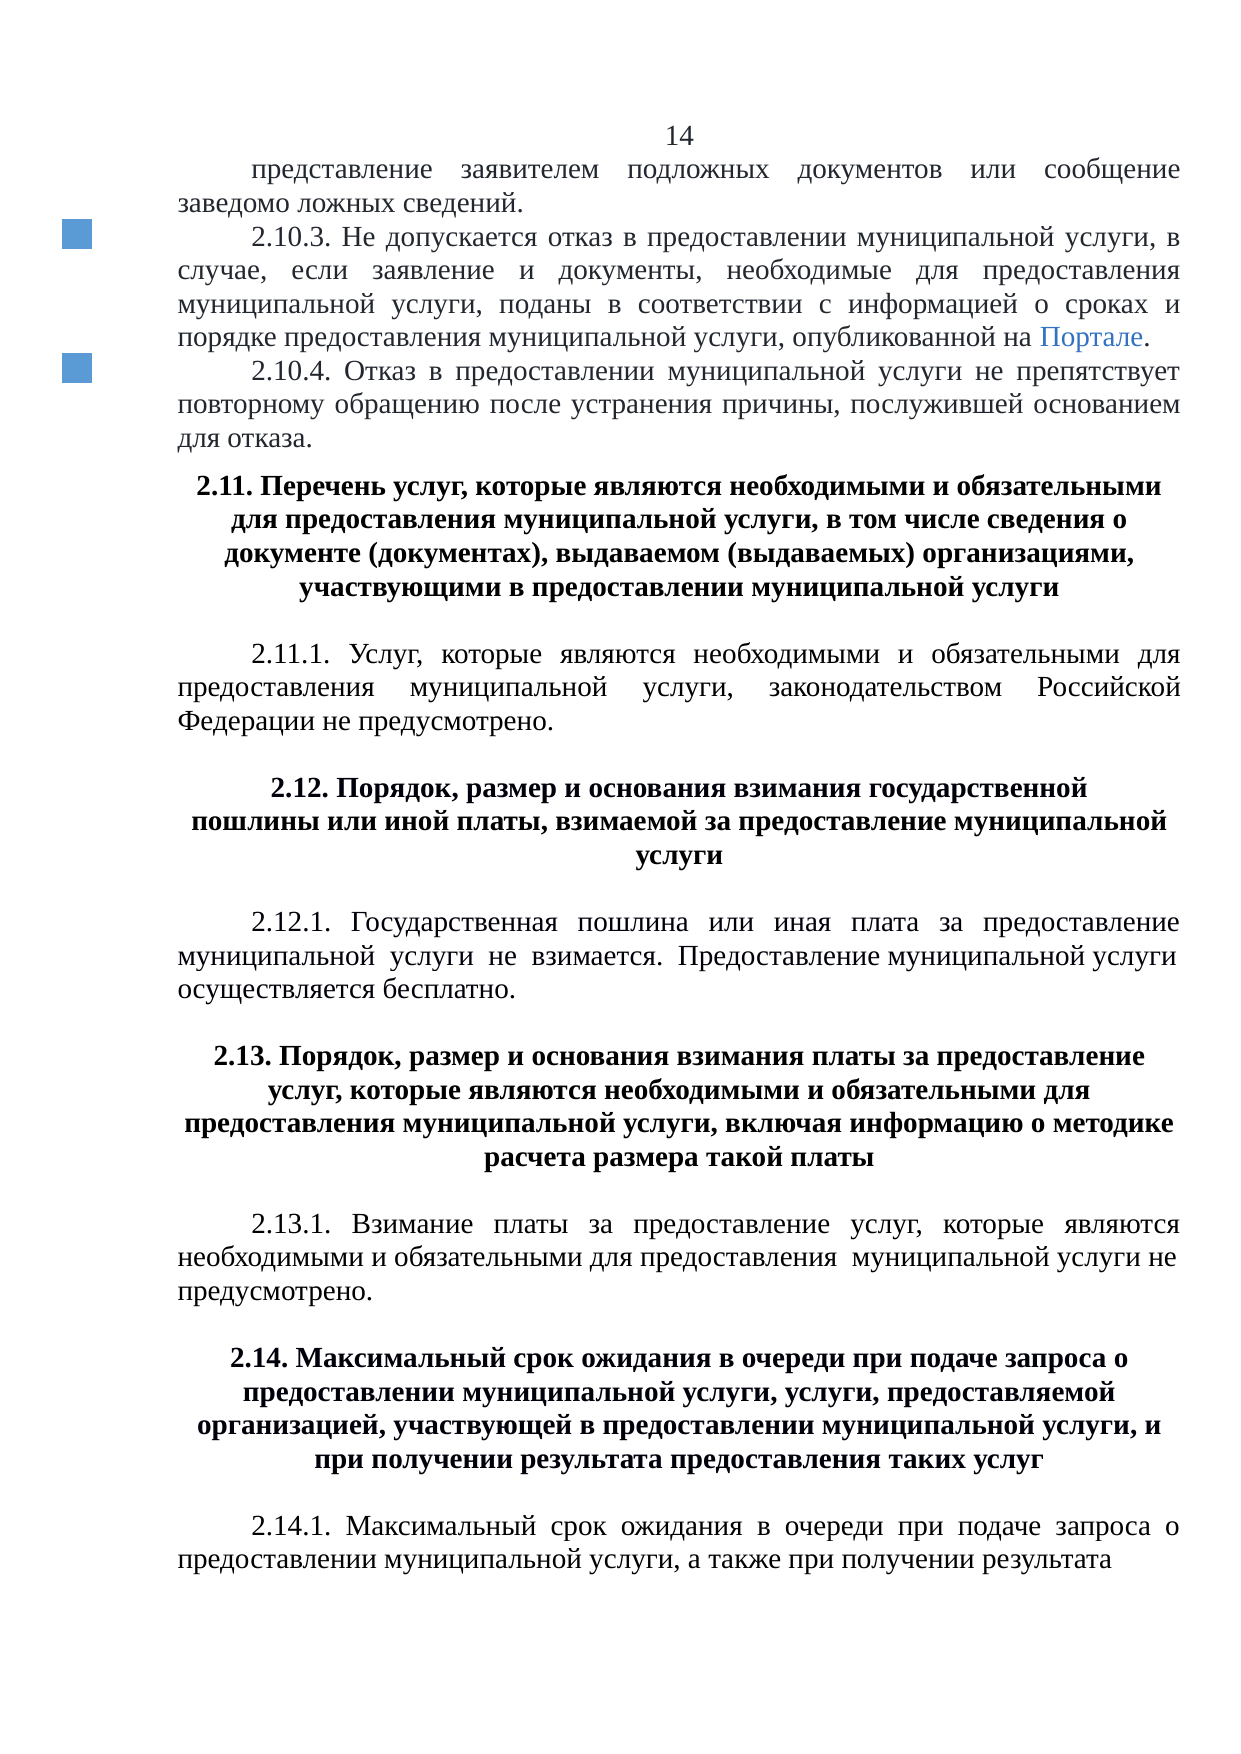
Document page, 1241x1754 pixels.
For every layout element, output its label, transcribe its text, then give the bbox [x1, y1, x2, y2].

text 2.11. Перечень услуг, которые являются необходимыми и обязательными для предоставления муниципальной услуги, в том числе сведения о документе (документах), выдаваемом (выдаваемых) организациями, участвующими в предоставлении муниципальной услуги [177, 468, 1181, 602]
text представление заявителем подложных документов или сообщение заведомо ложных сведений. [177, 152, 1181, 219]
text 2.10.4. Отказ в предоставлении муниципальной услуги не препятствует повторному обращению после устранения причины, послужившей основанием для отказа. [177, 353, 1181, 453]
text пошлины или иной платы, взимаемой за предоставление муниципальной услуги [177, 803, 1181, 871]
text 2.12. Порядок, размер и основания взимания государственной [177, 770, 1181, 803]
text 2.13. Порядок, размер и основания взимания платы за предоставление услуг, которые являются необходимыми и обязательными для предоставления муниципальной услуги, включая информацию о методике расчета размера такой платы [177, 1038, 1181, 1172]
text 2.12.1. Государственная пошлина или иная плата за предоставление муниципальной услуги не взимается. Предоставление муниципальной услуги [177, 904, 1181, 971]
text 14 [177, 118, 1181, 152]
text организацией, участвующей в предоставлении муниципальной услуги, и при получении результата предоставления таких услуг [177, 1407, 1181, 1474]
text 2.11.1. Услуг, которые являются необходимыми и обязательными для предоставления муниципальной услуги, законодательством Российской Федерации не предусмотрено. [177, 636, 1181, 736]
text 2.10.3. Не допускается отказ в предоставлении муниципальной услуги, в случае, если заявление и документы, необходимые для предоставления муниципальной услуги, поданы в соответствии с информацией о сроках и порядке предоставления муниципальной услуги, опубликованной на Портале. [177, 219, 1181, 353]
text 2.13.1. Взимание платы за предоставление услуг, которые являются необходимыми и обязательными для предоставления муниципальной услуги не [177, 1206, 1181, 1273]
text предусмотрено. [177, 1273, 1181, 1307]
text 2.14. Максимальный срок ожидания в очереди при подаче запроса о предоставлении муниципальной услуги, услуги, предоставляемой [177, 1340, 1181, 1407]
text 2.14.1. Максимальный срок ожидания в очереди при подаче запроса о предоставлении муниципальной услуги, а также при получении результата [177, 1508, 1181, 1575]
text осуществляется бесплатно. [177, 971, 1181, 1005]
